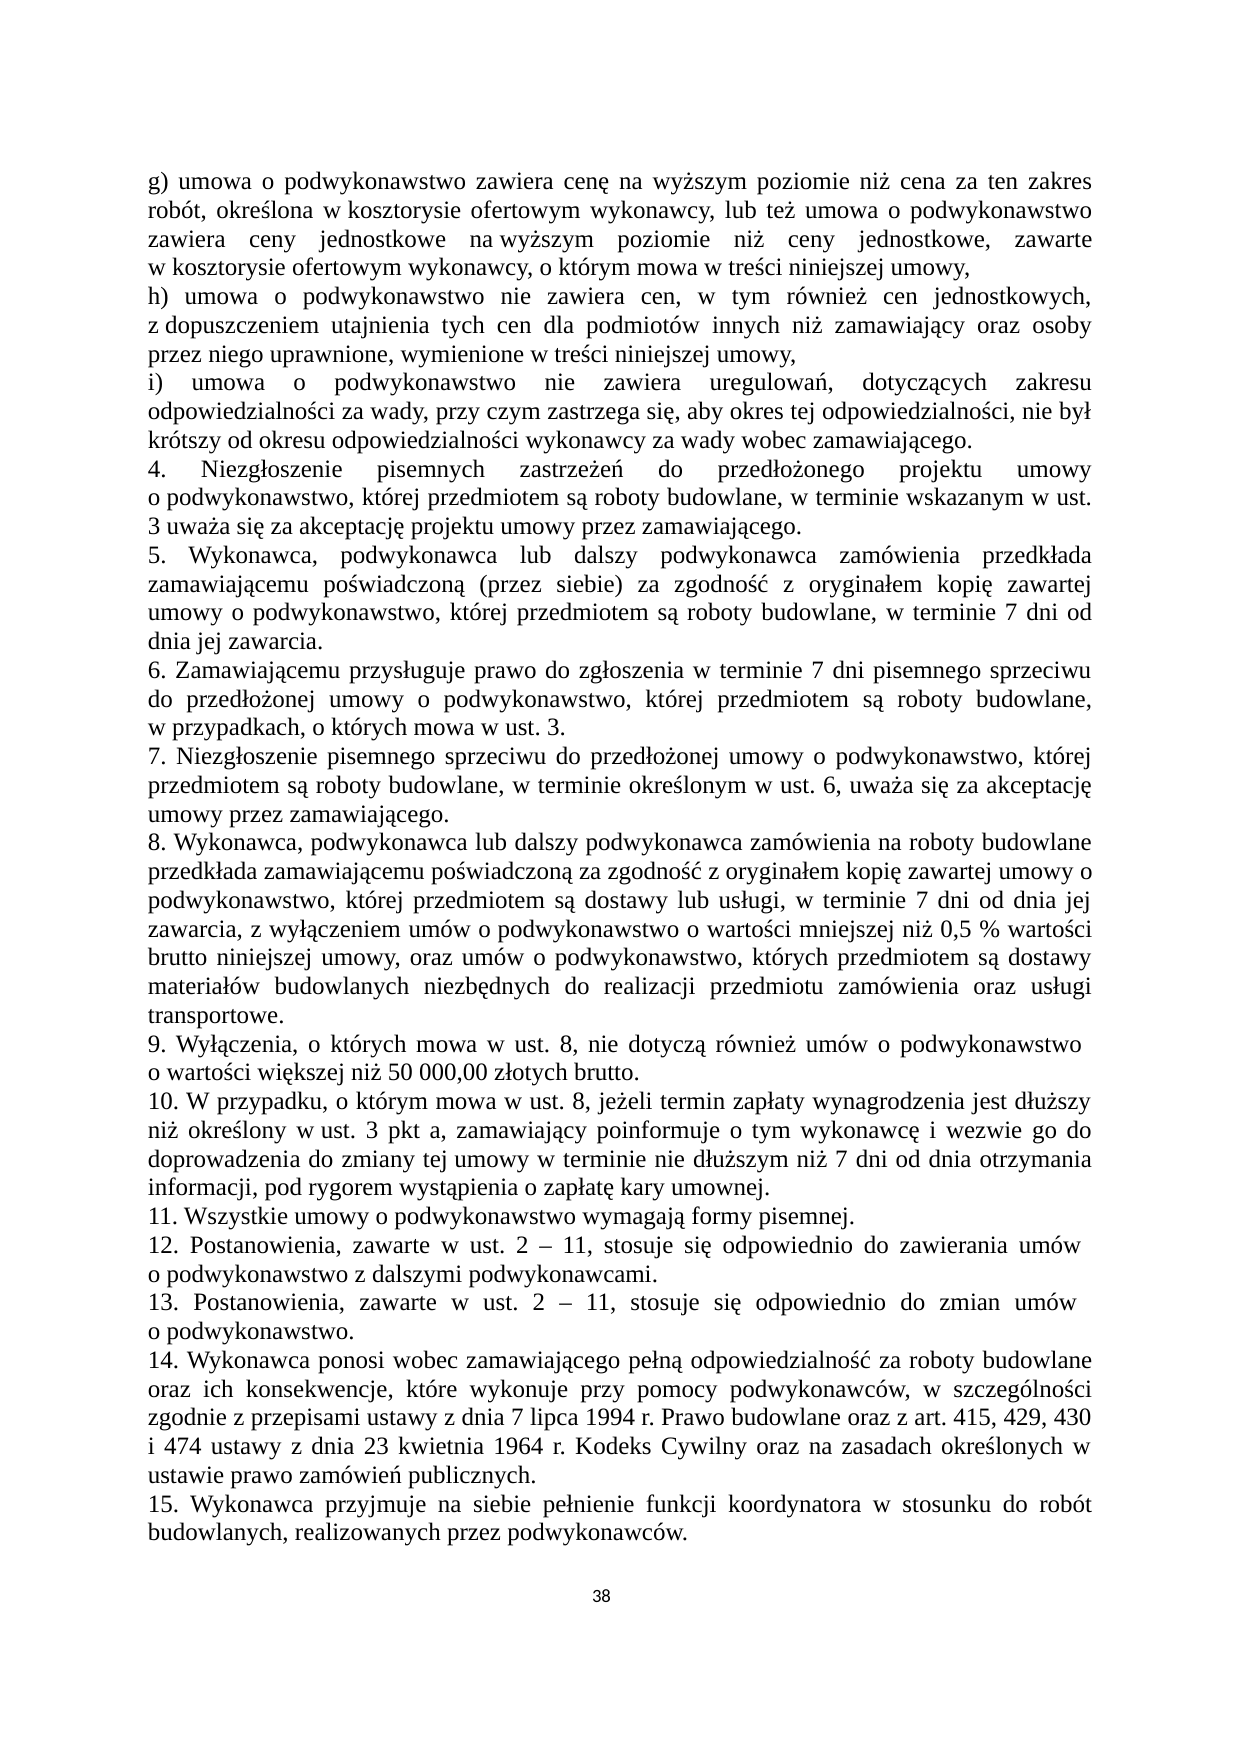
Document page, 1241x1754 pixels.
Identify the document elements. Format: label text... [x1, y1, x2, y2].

text h) umowa o podwykonawstwo nie zawiera cen, w tym również cen jednostkowych, z dopuszczeniem utajnienia tych cen dla podmiotów innych niż zamawiający oraz osoby przez niego uprawnione, wymienione w treści niniejszej umowy, [148, 281, 1093, 367]
text 10. W przypadku, o którym mowa w ust. 8, jeżeli termin zapłaty wynagrodzenia jest dłuższy niż określony w ust. 3 pkt a, zamawiający poinformuje o tym wykonawcę i wezwie go do doprowadzenia do zmiany tej umowy w terminie nie dłuższym niż 7 dni od dnia otrzymania informacji, pod rygorem wystąpienia o zapłatę kary umownej. [148, 1086, 1093, 1201]
text 14. Wykonawca ponosi wobec zamawiającego pełną odpowiedzialność za roboty budowlane oraz ich konsekwencje, które wykonuje przy pomocy podwykonawców, w szczególności zgodnie z przepisami ustawy z dnia 7 lipca 1994 r. Prawo budowlane oraz z art. 415, 429, 430 i 474 ustawy z dnia 23 kwietnia 1964 r. Kodeks Cywilny oraz na zasadach określonych w ustawie prawo zamówień publicznych. [148, 1345, 1093, 1489]
text g) umowa o podwykonawstwo zawiera cenę na wyższym poziomie niż cena za ten zakres robót, określona w kosztorysie ofertowym wykonawcy, lub też umowa o podwykonawstwo zawiera ceny jednostkowe na wyższym poziomie niż ceny jednostkowe, zawarte w kosztorysie ofertowym wykonawcy, o którym mowa w treści niniejszej umowy, [148, 166, 1093, 281]
text 11. Wszystkie umowy o podwykonawstwo wymagają formy pisemnej. [148, 1201, 1093, 1230]
text 7. Niezgłoszenie pisemnego sprzeciwu do przedłożonej umowy o podwykonawstwo, której przedmiotem są roboty budowlane, w terminie określonym w ust. 6, uważa się za akceptację umowy przez zamawiającego. [148, 741, 1093, 827]
text 6. Zamawiającemu przysługuje prawo do zgłoszenia w terminie 7 dni pisemnego sprzeciwu do przedłożonej umowy o podwykonawstwo, której przedmiotem są roboty budowlane, w przypadkach, o których mowa w ust. 3. [148, 655, 1093, 741]
text i) umowa o podwykonawstwo nie zawiera uregulowań, dotyczących zakresu odpowiedzialności za wady, przy czym zastrzega się, aby okres tej odpowiedzialności, nie był krótszy od okresu odpowiedzialności wykonawcy za wady wobec zamawiającego. [148, 367, 1093, 454]
text 8. Wykonawca, podwykonawca lub dalszy podwykonawca zamówienia na roboty budowlane przedkłada zamawiającemu poświadczoną za zgodność z oryginałem kopię zawartej umowy o podwykonawstwo, której przedmiotem są dostawy lub usługi, w terminie 7 dni od dnia jej zawarcia, z wyłączeniem umów o podwykonawstwo o wartości mniejszej niż 0,5 % wartości brutto niniejszej umowy, oraz umów o podwykonawstwo, których przedmiotem są dostawy materiałów budowlanych niezbędnych do realizacji przedmiotu zamówienia oraz usługi transportowe. [148, 827, 1093, 1029]
text 15. Wykonawca przyjmuje na siebie pełnienie funkcji koordynatora w stosunku do robót budowlanych, realizowanych przez podwykonawców. [148, 1489, 1093, 1546]
text 5. Wykonawca, podwykonawca lub dalszy podwykonawca zamówienia przedkłada zamawiającemu poświadczoną (przez siebie) za zgodność z oryginałem kopię zawartej umowy o podwykonawstwo, której przedmiotem są roboty budowlane, w terminie 7 dni od dnia jej zawarcia. [148, 540, 1093, 655]
text 12. Postanowienia, zawarte w ust. 2 – 11, stosuje się odpowiednio do zawierania umów o podwykonawstwo z dalszymi podwykonawcami. [148, 1230, 1093, 1287]
text 4. Niezgłoszenie pisemnych zastrzeżeń do przedłożonego projektu umowy o podwykonawstwo, której przedmiotem są roboty budowlane, w terminie wskazanym w ust. 3 uważa się za akceptację projektu umowy przez zamawiającego. [148, 454, 1093, 540]
text 13. Postanowienia, zawarte w ust. 2 – 11, stosuje się odpowiednio do zmian umów o podwykonawstwo. [148, 1287, 1093, 1345]
text 9. Wyłączenia, o których mowa w ust. 8, nie dotyczą również umów o podwykonawstwo o wartości większej niż 50 000,00 złotych brutto. [148, 1029, 1093, 1086]
